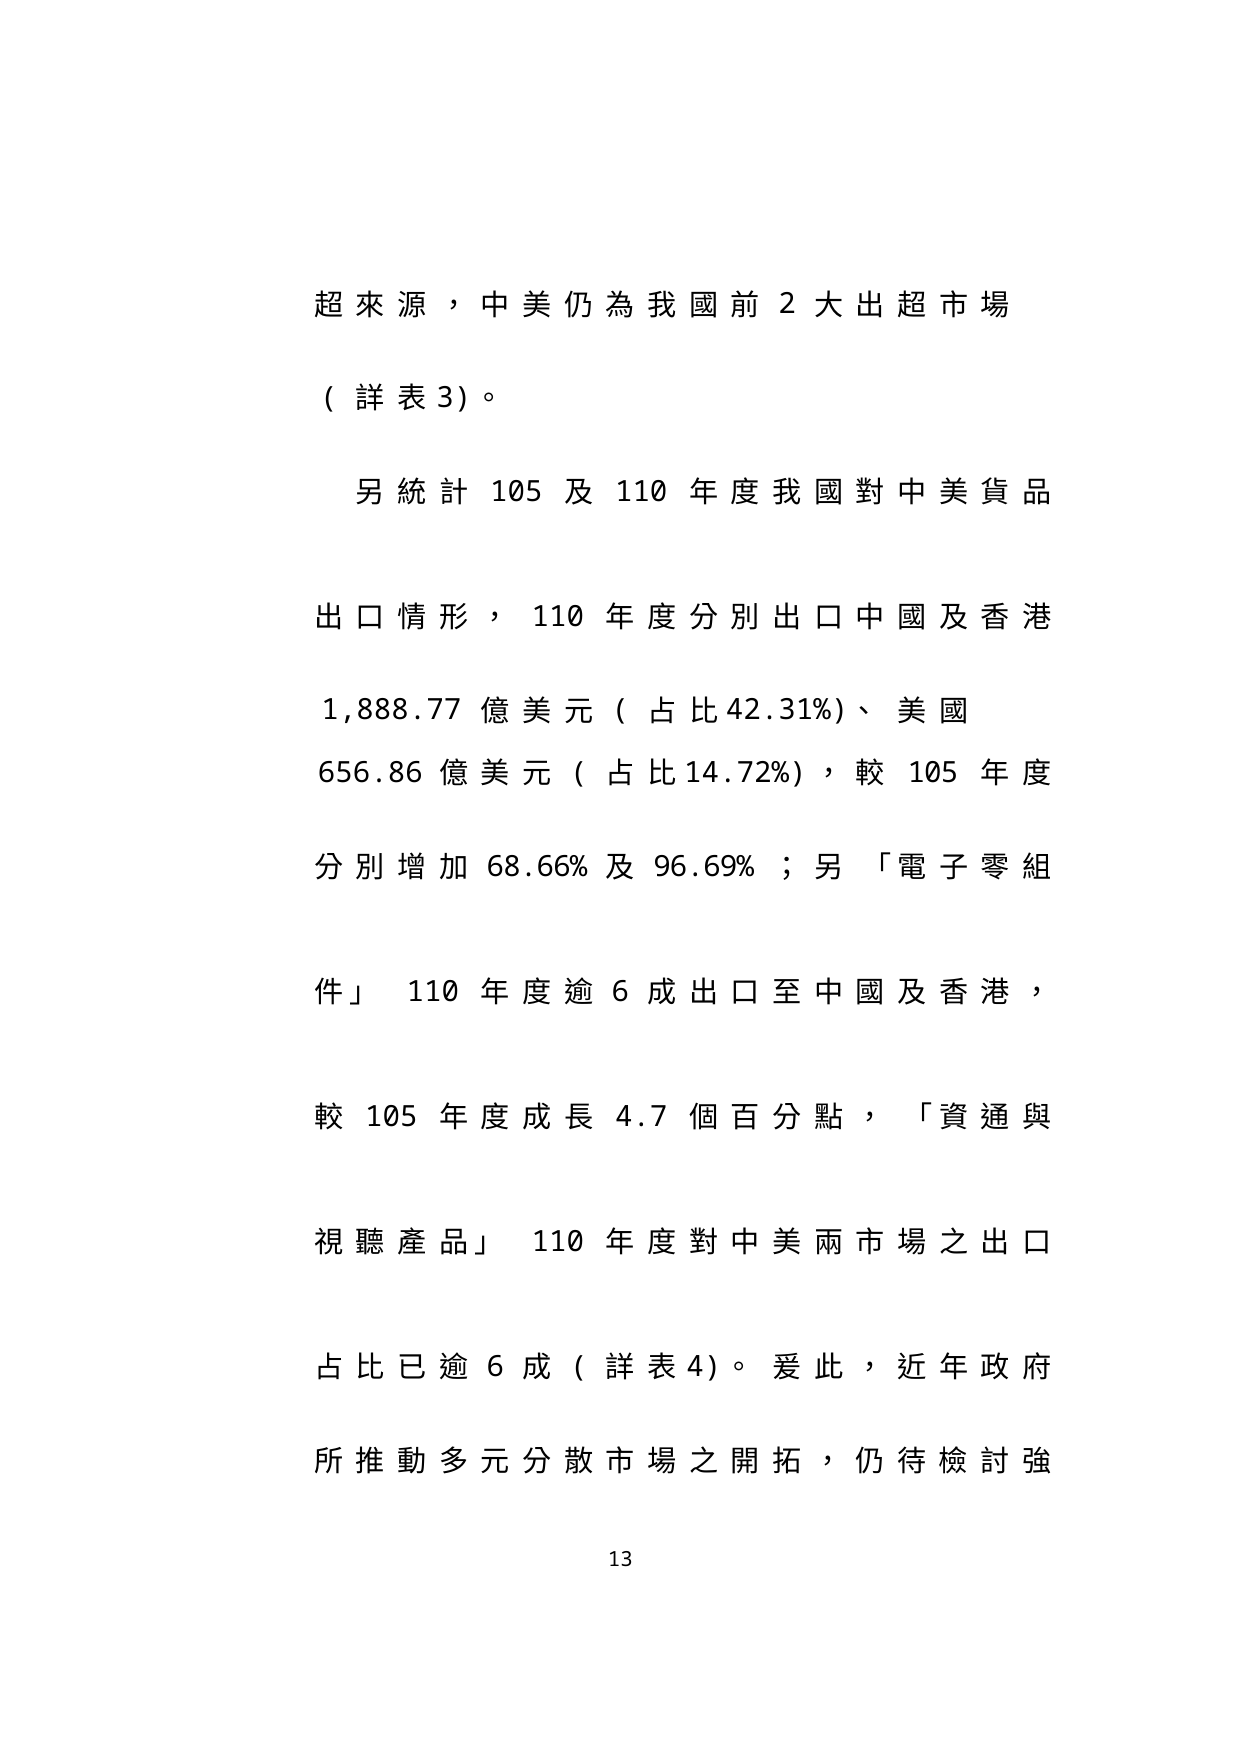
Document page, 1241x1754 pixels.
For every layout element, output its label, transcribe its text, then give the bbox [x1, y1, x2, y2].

text 超來源，中美仍為我國前2大出超市場(詳表3)。 [271, 229, 1058, 417]
text 另統計105及110年度我國對中美貨品出口情形，110年度分別出口中國及香港1,888.77億美元(占比42.31%)、美國656.86億美元(占比14.72%)，較105年度分別增加68.66%及96.69%；另「電子零組件」110年度逾6成出口至中國及香港，較105年度成長4.7個百分點，「資通與視聽產品」110年度對中美兩市場之出口占比已逾6成(詳表4)。爰此，近年政府所推動多元分散市場之開拓，仍待檢討強 [271, 417, 1058, 1479]
